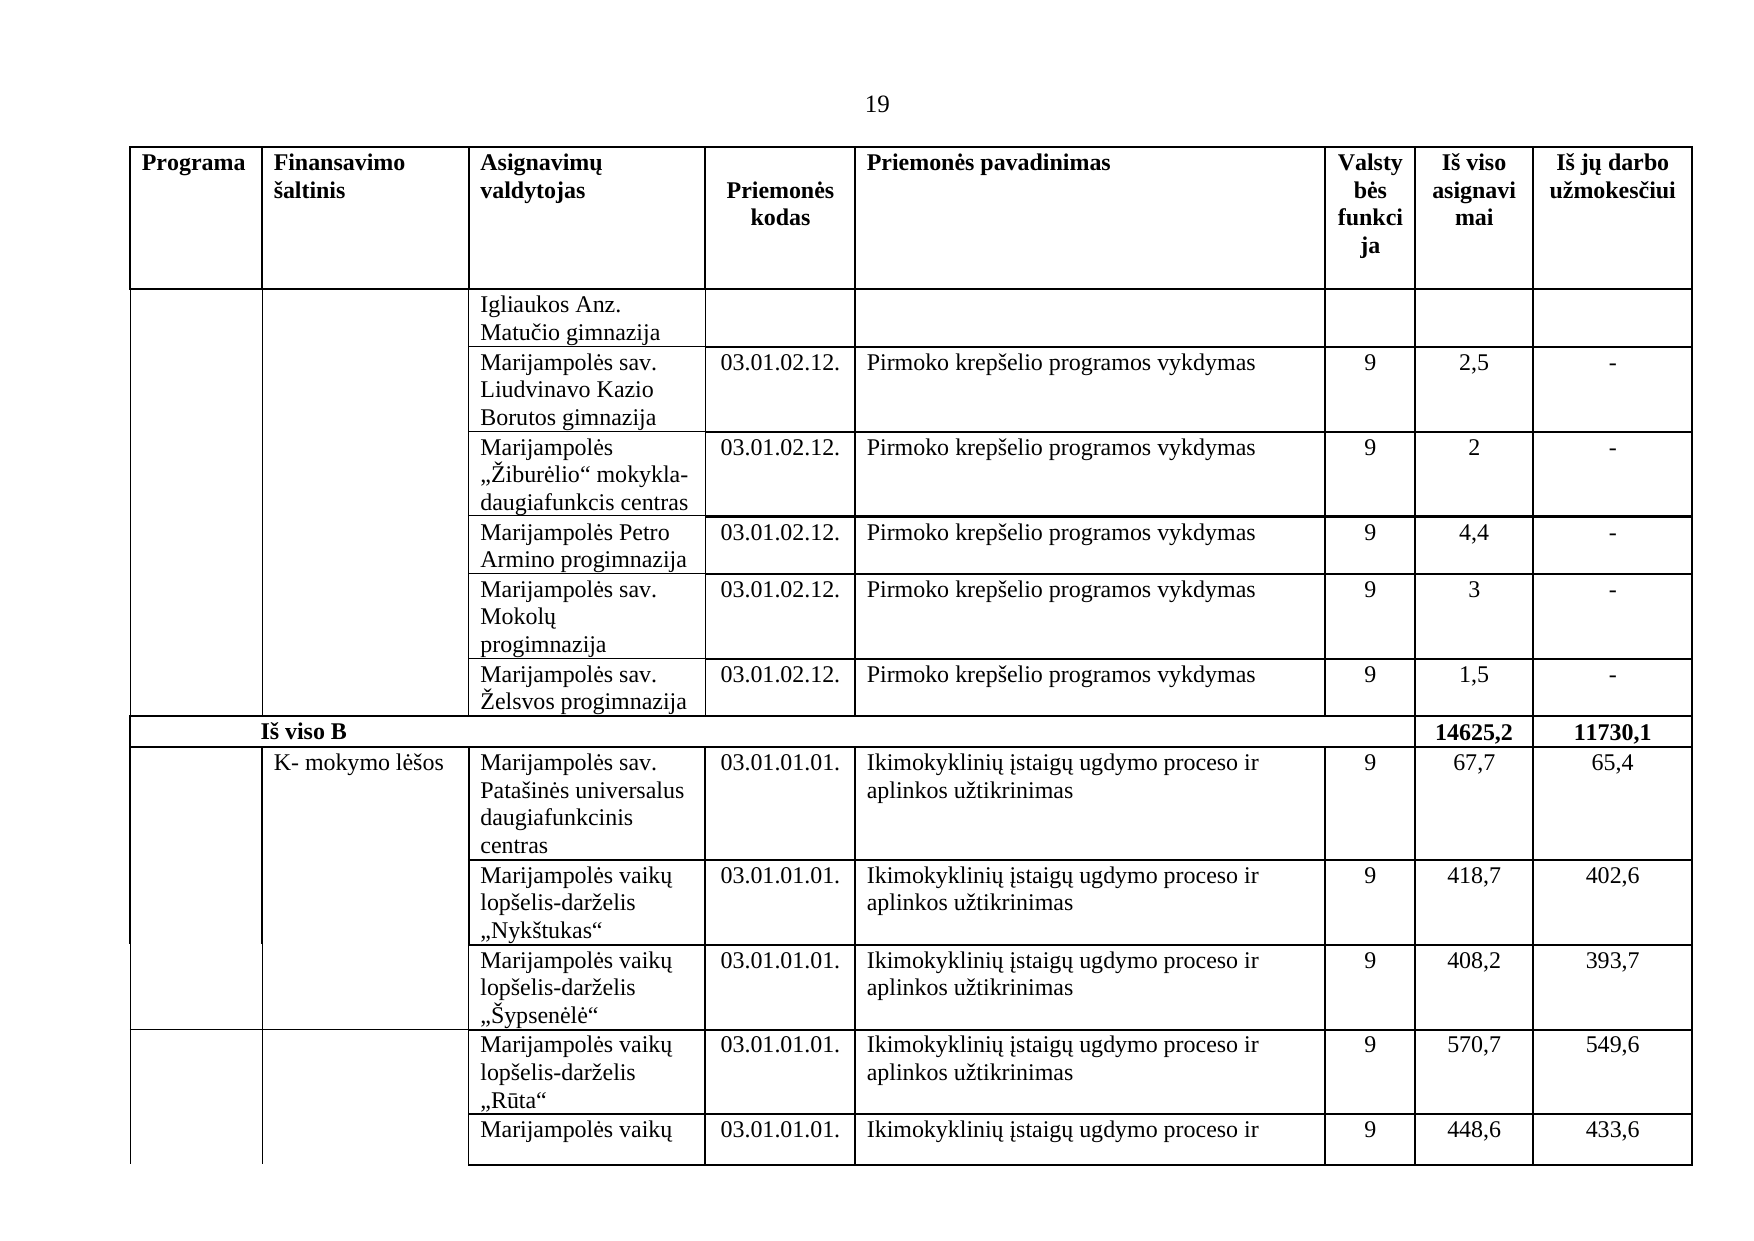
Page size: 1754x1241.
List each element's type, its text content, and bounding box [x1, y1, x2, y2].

table_cell 4,4 [1416, 518, 1532, 573]
table_cell 11730,1 [1534, 717, 1691, 746]
table_cell 393,7 [1534, 946, 1691, 1028]
table_cell 9 [1326, 1115, 1414, 1164]
table_cell Marijampolės vaikų lopšelis-darželis „Šypsenėlė“ [469, 946, 704, 1028]
table_cell [263, 1030, 468, 1113]
table_cell Marijampolės „Žiburėlio“ mokykla-daugiafunkcis centras [469, 432, 705, 515]
table_cell 549,6 [1534, 1031, 1691, 1113]
table_cell 9 [1326, 1031, 1414, 1113]
table_cell [263, 1113, 468, 1164]
table_cell 03.01.02.12. [706, 433, 854, 515]
table_cell 65,4 [1534, 748, 1691, 859]
table_cell Ikimokyklinių įstaigų ugdymo proceso ir [856, 1115, 1324, 1164]
table_cell Pirmoko krepšelio programos vykdymas [856, 660, 1324, 715]
table_cell [263, 859, 468, 943]
table_cell [1416, 290, 1532, 346]
table_cell [1326, 259, 1414, 288]
table_cell 9 [1326, 660, 1414, 715]
table_cell 03.01.01.01. [706, 1031, 854, 1113]
table_cell 03.01.01.01. [706, 1115, 854, 1164]
table_header Priemonės pavadinimas [856, 148, 1324, 259]
table_cell 67,7 [1416, 748, 1532, 859]
table_cell 433,6 [1534, 1115, 1691, 1164]
table_cell [263, 259, 468, 288]
table_cell [263, 944, 468, 1028]
table_header Finansavimo šaltinis [263, 148, 468, 259]
table_header Valstybės funkcija [1326, 148, 1414, 259]
table_cell [856, 290, 1324, 346]
table_cell - [1534, 660, 1691, 715]
table_cell 1,5 [1416, 660, 1532, 715]
table_header Iš jų darbo užmokesčiui [1534, 148, 1691, 288]
table_cell 9 [1326, 861, 1414, 943]
table_cell 408,2 [1416, 946, 1532, 1028]
table_cell 03.01.02.12. [706, 575, 854, 658]
table_cell - [1534, 348, 1691, 431]
table_cell Ikimokyklinių įstaigų ugdymo proceso ir aplinkos užtikrinimas [856, 946, 1324, 1028]
table_cell Marijampolės vaikų [469, 1115, 704, 1164]
table_cell 2,5 [1416, 348, 1532, 431]
table_cell Marijampolės sav. Mokolų progimnazija [469, 574, 705, 658]
table_cell [131, 259, 261, 288]
table_cell [856, 259, 1324, 288]
table_cell Marijampolės vaikų lopšelis-darželis „Nykštukas“ [470, 861, 704, 943]
table_cell - [1534, 433, 1691, 515]
table_cell Pirmoko krepšelio programos vykdymas [856, 518, 1324, 573]
table_cell 402,6 [1534, 861, 1691, 943]
table_cell [131, 748, 261, 859]
table_cell 9 [1326, 575, 1414, 658]
table_cell Pirmoko krepšelio programos vykdymas [856, 433, 1324, 515]
table_cell 570,7 [1416, 1031, 1532, 1113]
table_cell 448,6 [1416, 1115, 1532, 1164]
table_cell 03.01.01.01. [706, 946, 854, 1028]
table_cell 418,7 [1416, 861, 1532, 943]
table_cell - [1534, 575, 1691, 658]
table_cell Ikimokyklinių įstaigų ugdymo proceso ir aplinkos užtikrinimas [856, 748, 1324, 859]
table_cell [131, 944, 262, 1028]
table_cell [470, 259, 704, 288]
table_cell [131, 859, 261, 943]
table_cell 03.01.01.01. [706, 748, 854, 859]
table_cell 9 [1326, 348, 1414, 431]
table_cell 3 [1416, 575, 1532, 658]
table_cell - [1534, 290, 1691, 346]
table_header Iš viso asignavimai [1416, 148, 1532, 288]
table_cell 03.01.02.12. [706, 518, 854, 573]
table_cell [131, 1030, 262, 1113]
table_header Asignavimų valdytojas [470, 148, 704, 259]
table_cell Pirmoko krepšelio programos vykdymas [856, 348, 1324, 431]
table_cell 9 [1326, 946, 1414, 1028]
table_header Programa [131, 148, 261, 259]
table_cell 03.01.02.12. [706, 660, 854, 715]
table_cell Pirmoko krepšelio programos vykdymas [856, 575, 1324, 658]
table_cell 2 [1416, 433, 1532, 515]
table_cell [131, 290, 262, 715]
table_cell K- mokymo lėšos [263, 748, 468, 859]
table_cell 03.01.02.12. [706, 348, 854, 431]
table_cell - [1534, 518, 1691, 573]
table_cell Ikimokyklinių įstaigų ugdymo proceso ir aplinkos užtikrinimas [856, 1031, 1324, 1113]
table_header Priemonės kodas [706, 148, 854, 259]
table_cell [131, 1113, 262, 1164]
table_cell Iš viso B [131, 717, 1414, 746]
table_cell [706, 290, 854, 346]
table_cell Marijampolės sav. Liudvinavo Kazio Borutos gimnazija [469, 347, 705, 431]
table_cell [1326, 290, 1414, 346]
table_cell [706, 259, 854, 288]
table_cell 14625,2 [1416, 717, 1532, 746]
table_cell Marijampolės Petro Armino progimnazija [469, 516, 705, 573]
table_cell 9 [1326, 433, 1414, 515]
table_cell 9 [1326, 518, 1414, 573]
table_cell Marijampolės sav. Želsvos progimnazija [469, 659, 705, 715]
table_cell [263, 290, 468, 715]
table_cell Marijampolės vaikų lopšelis-darželis „Rūta“ [469, 1031, 704, 1113]
table_cell 03.01.01.01. [706, 861, 854, 943]
table_cell Ikimokyklinių įstaigų ugdymo proceso ir aplinkos užtikrinimas [856, 861, 1324, 943]
table_cell Marijampolės sav. Patašinės universalus daugiafunkcinis centras [470, 748, 704, 859]
table_cell Igliaukos Anz. Matučio gimnazija [469, 290, 705, 346]
table_cell 9 [1326, 748, 1414, 859]
